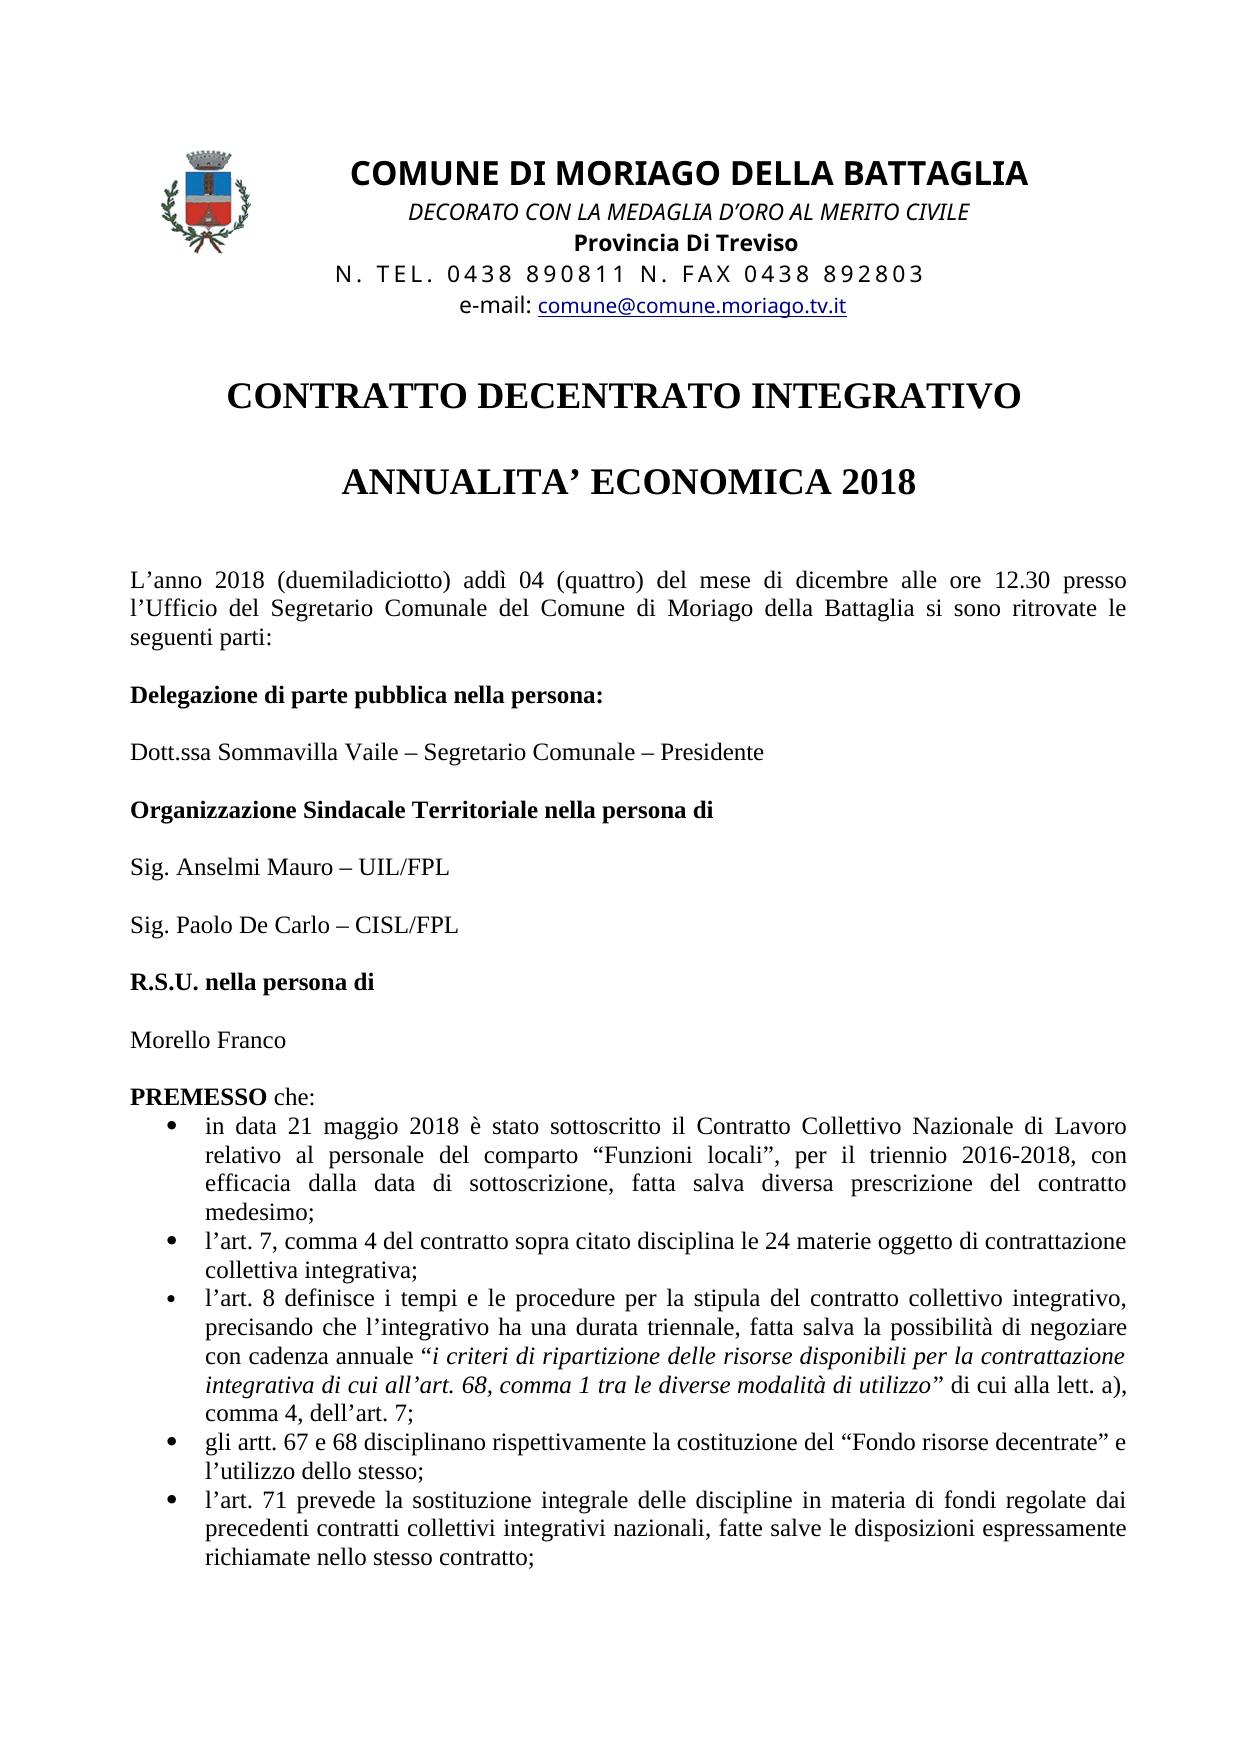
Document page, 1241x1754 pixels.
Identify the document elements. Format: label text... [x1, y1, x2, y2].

text Sig. Paolo De Carlo – CISL/FPL [130, 910, 1128, 938]
subtitle [130, 150, 192, 195]
subtitle COMUNE DI MORIAGO DELLA BATTAGLIA [223, 150, 1128, 195]
text Dott.ssa Sommavilla Vaile – Segretario Comunale – Presidente [130, 737, 1128, 766]
text L’anno 2018 (duemiladiciotto) addì 04 (quattro) del mese di dicembre alle ore 12.30 presso l’Ufficio del Segretario Comunale del Comune di Moriago della Battaglia si sono ritrovate le seguenti parti: [130, 565, 1128, 651]
text ANNUALITA’ ECONOMICA 2018 [130, 459, 1128, 502]
text PREMESSO che: [130, 1082, 1128, 1111]
text Sig. Anselmi Mauro – UIL/FPL [130, 852, 1128, 881]
list in data 21 maggio 2018 è stato sottoscritto il Contratto Collettivo Nazionale di Lavoro relativo al personale del comparto “Funzioni locali”, per il triennio 2016-2018, con efficacia dalla data di sottoscrizione, fatta salva diversa prescrizione del contratto medesimo; [167, 1111, 1128, 1226]
text N. TEL. 0438 890811 N. FAX 0438 892803 [130, 258, 1128, 289]
text DECORATO CON LA MEDAGLIA D’ORO AL MERITO CIVILE [244, 195, 1128, 227]
subtitle Provincia Di Treviso [130, 227, 1128, 258]
text Morello Franco [130, 1025, 1128, 1053]
text e-mail: comune@comune.moriago.tv.it [130, 289, 1128, 320]
list l’art. 8 definisce i tempi e le procedure per la stipula del contratto collettivo integrativo, precisando che l’integrativo ha una durata triennale, fatta salva la possibilità di negoziare con cadenza annuale “i criteri di ripartizione delle risorse disponibili per la contrattazione integrativa di cui all’art. 68, comma 1 tra le diverse modalità di utilizzo” di cui alla lett. a), comma 4, dell’art. 7; [167, 1283, 1128, 1427]
text Delegazione di parte pubblica nella persona: [130, 680, 1128, 708]
text [130, 195, 171, 227]
text Organizzazione Sindacale Territoriale nella persona di [130, 795, 1128, 823]
list gli artt. 67 e 68 disciplinano rispettivamente la costituzione del “Fondo risorse decentrate” e l’utilizzo dello stesso; [167, 1427, 1128, 1485]
list l’art. 7, comma 4 del contratto sopra citato disciplina le 24 materie oggetto di contrattazione collettiva integrativa; [167, 1226, 1128, 1283]
text R.S.U. nella persona di [130, 967, 1128, 996]
text CONTRATTO DECENTRATO INTEGRATIVO [130, 373, 1128, 416]
list l’art. 71 prevede la sostituzione integrale delle discipline in materia di fondi regolate dai precedenti contratti collettivi integrativi nazionali, fatte salve le disposizioni espressamente richiamate nello stesso contratto; [167, 1485, 1128, 1571]
